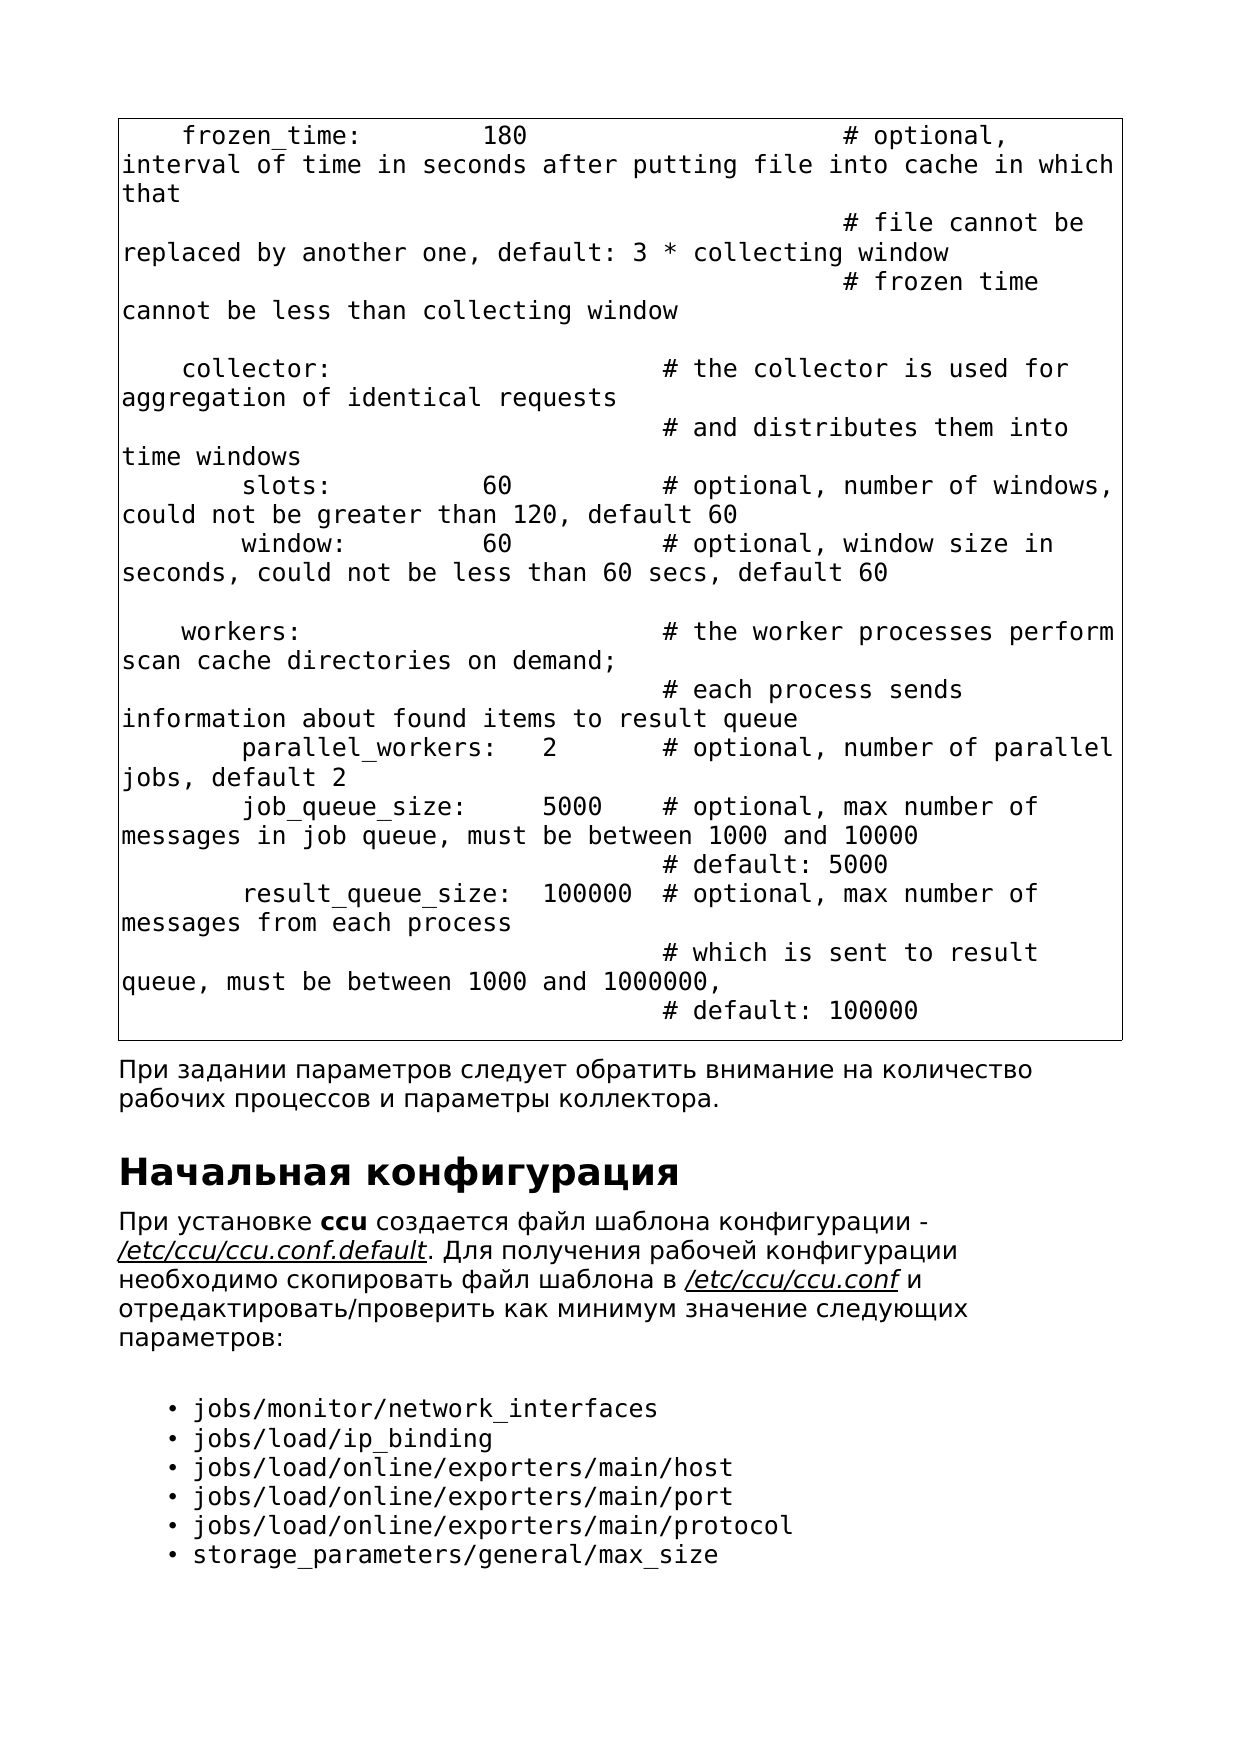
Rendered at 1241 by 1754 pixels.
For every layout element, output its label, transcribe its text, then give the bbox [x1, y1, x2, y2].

list storage_parameters/general/max_size [177, 1541, 1122, 1570]
list jobs/load/online/exporters/main/host [177, 1453, 1122, 1482]
list jobs/load/online/exporters/main/port [177, 1482, 1122, 1511]
list jobs/monitor/network_interfaces [177, 1395, 1122, 1424]
text При задании параметров следует обратить внимание на количество рабочих процессов и параметры коллектора. [118, 1055, 1122, 1113]
list jobs/load/online/exporters/main/protocol [177, 1511, 1122, 1541]
subtitle Начальная конфигурация [118, 1151, 1122, 1194]
list jobs/load/ip_binding [177, 1424, 1122, 1453]
table_header frozen_time: 180 # optional, interval of time in seconds after putting file into cache in which that # file cannot be replaced by another one, default: 3 * collecting window # frozen time cannot be less than collecting window collector: # the collector is used for aggregation of identical requests # and distributes them into time windows slots: 60 # optional, number of windows, could not be greater than 120, default 60 window: 60 # optional, window size in seconds, could not be less than 60 secs, default 60 workers: # the worker processes perform scan cache directories on demand; # each process sends information about found items to result queue parallel_workers: 2 # optional, number of parallel jobs, default 2 job_queue_size: 5000 # optional, max number of messages in job queue, must be between 1000 and 10000 # default: 5000 result_queue_size: 100000 # optional, max number of messages from each process # which is sent to result queue, must be between 1000 and 1000000, # default: 100000 [119, 119, 1122, 1040]
text При установке ccu создается файл шаблона конфигурации - /etc/ccu/ccu.conf.default. Для получения рабочей конфигурации необходимо скопировать файл шаблона в /etc/ccu/ccu.conf и отредактировать/проверить как минимум значение следующих параметров: [118, 1207, 1122, 1353]
